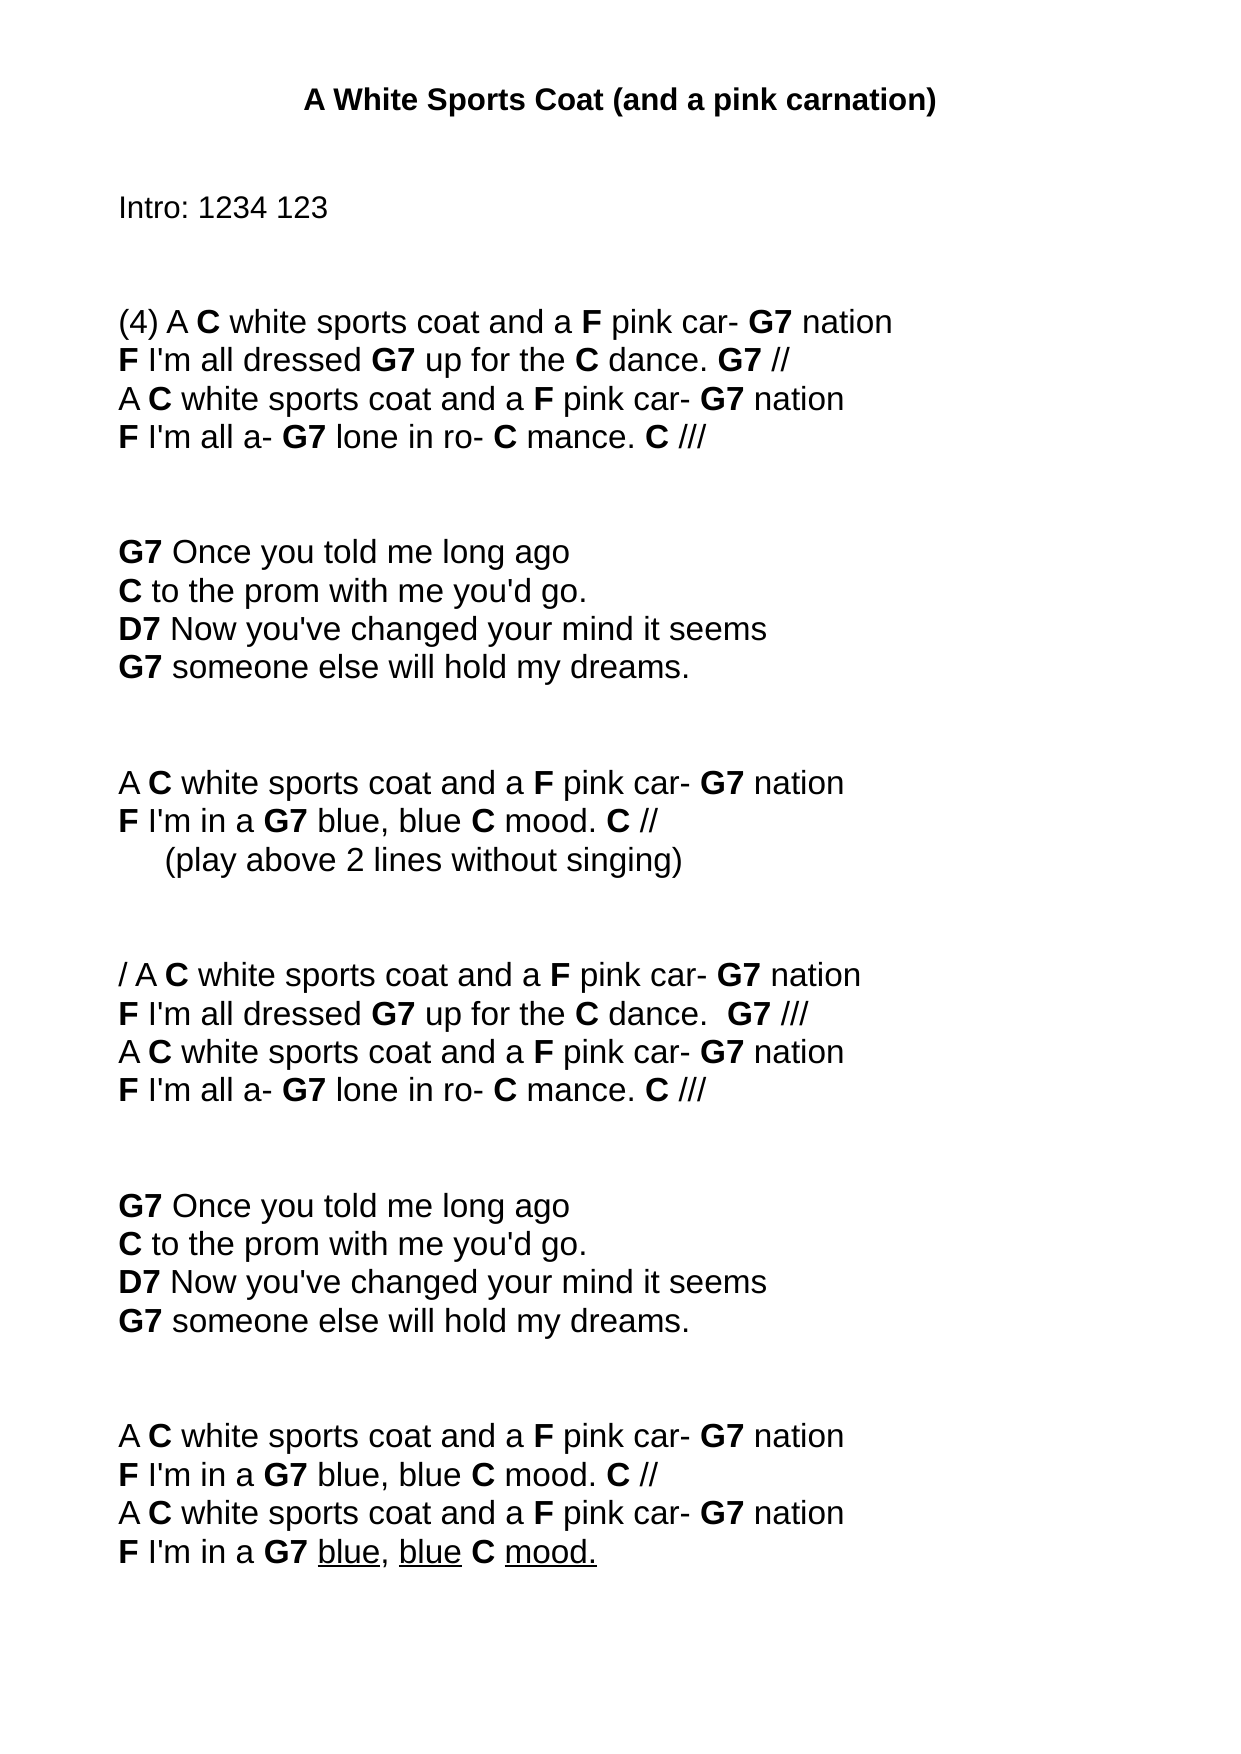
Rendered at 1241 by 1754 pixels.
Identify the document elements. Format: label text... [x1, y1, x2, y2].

text F I'm in a G7 blue, blue C mood. [118, 1532, 1122, 1570]
text (4) A C white sports coat and a F pink car- G7 nation [118, 302, 1122, 340]
text G7 someone else will hold my dreams. [118, 1301, 1122, 1339]
text G7 someone else will hold my dreams. [118, 648, 1122, 686]
text / A C white sports coat and a F pink car- G7 nation [118, 955, 1122, 993]
text G7 Once you told me long ago [118, 1186, 1122, 1224]
text F I'm all a- G7 lone in ro- C mance. C /// [118, 1070, 1122, 1109]
text A C white sports coat and a F pink car- G7 nation [118, 1032, 1122, 1070]
text F I'm all dressed G7 up for the C dance. G7 /// [118, 993, 1122, 1032]
text C to the prom with me you'd go. [118, 1224, 1122, 1263]
text A White Sports Coat (and a pink carnation) [118, 81, 1122, 117]
text C to the prom with me you'd go. [118, 571, 1122, 609]
text F I'm in a G7 blue, blue C mood. C // [118, 1455, 1122, 1493]
text A C white sports coat and a F pink car- G7 nation [118, 763, 1122, 801]
text D7 Now you've changed your mind it seems [118, 609, 1122, 648]
text A C white sports coat and a F pink car- G7 nation [118, 1416, 1122, 1455]
text A C white sports coat and a F pink car- G7 nation [118, 378, 1122, 417]
text F I'm all a- G7 lone in ro- C mance. C /// [118, 417, 1122, 455]
text (play above 2 lines without singing) [118, 840, 1122, 878]
text F I'm in a G7 blue, blue C mood. C // [118, 801, 1122, 840]
text D7 Now you've changed your mind it seems [118, 1263, 1122, 1301]
text F I'm all dressed G7 up for the C dance. G7 // [118, 340, 1122, 378]
text G7 Once you told me long ago [118, 532, 1122, 571]
text A C white sports coat and a F pink car- G7 nation [118, 1493, 1122, 1532]
text Intro: 1234 123 [118, 189, 1122, 225]
